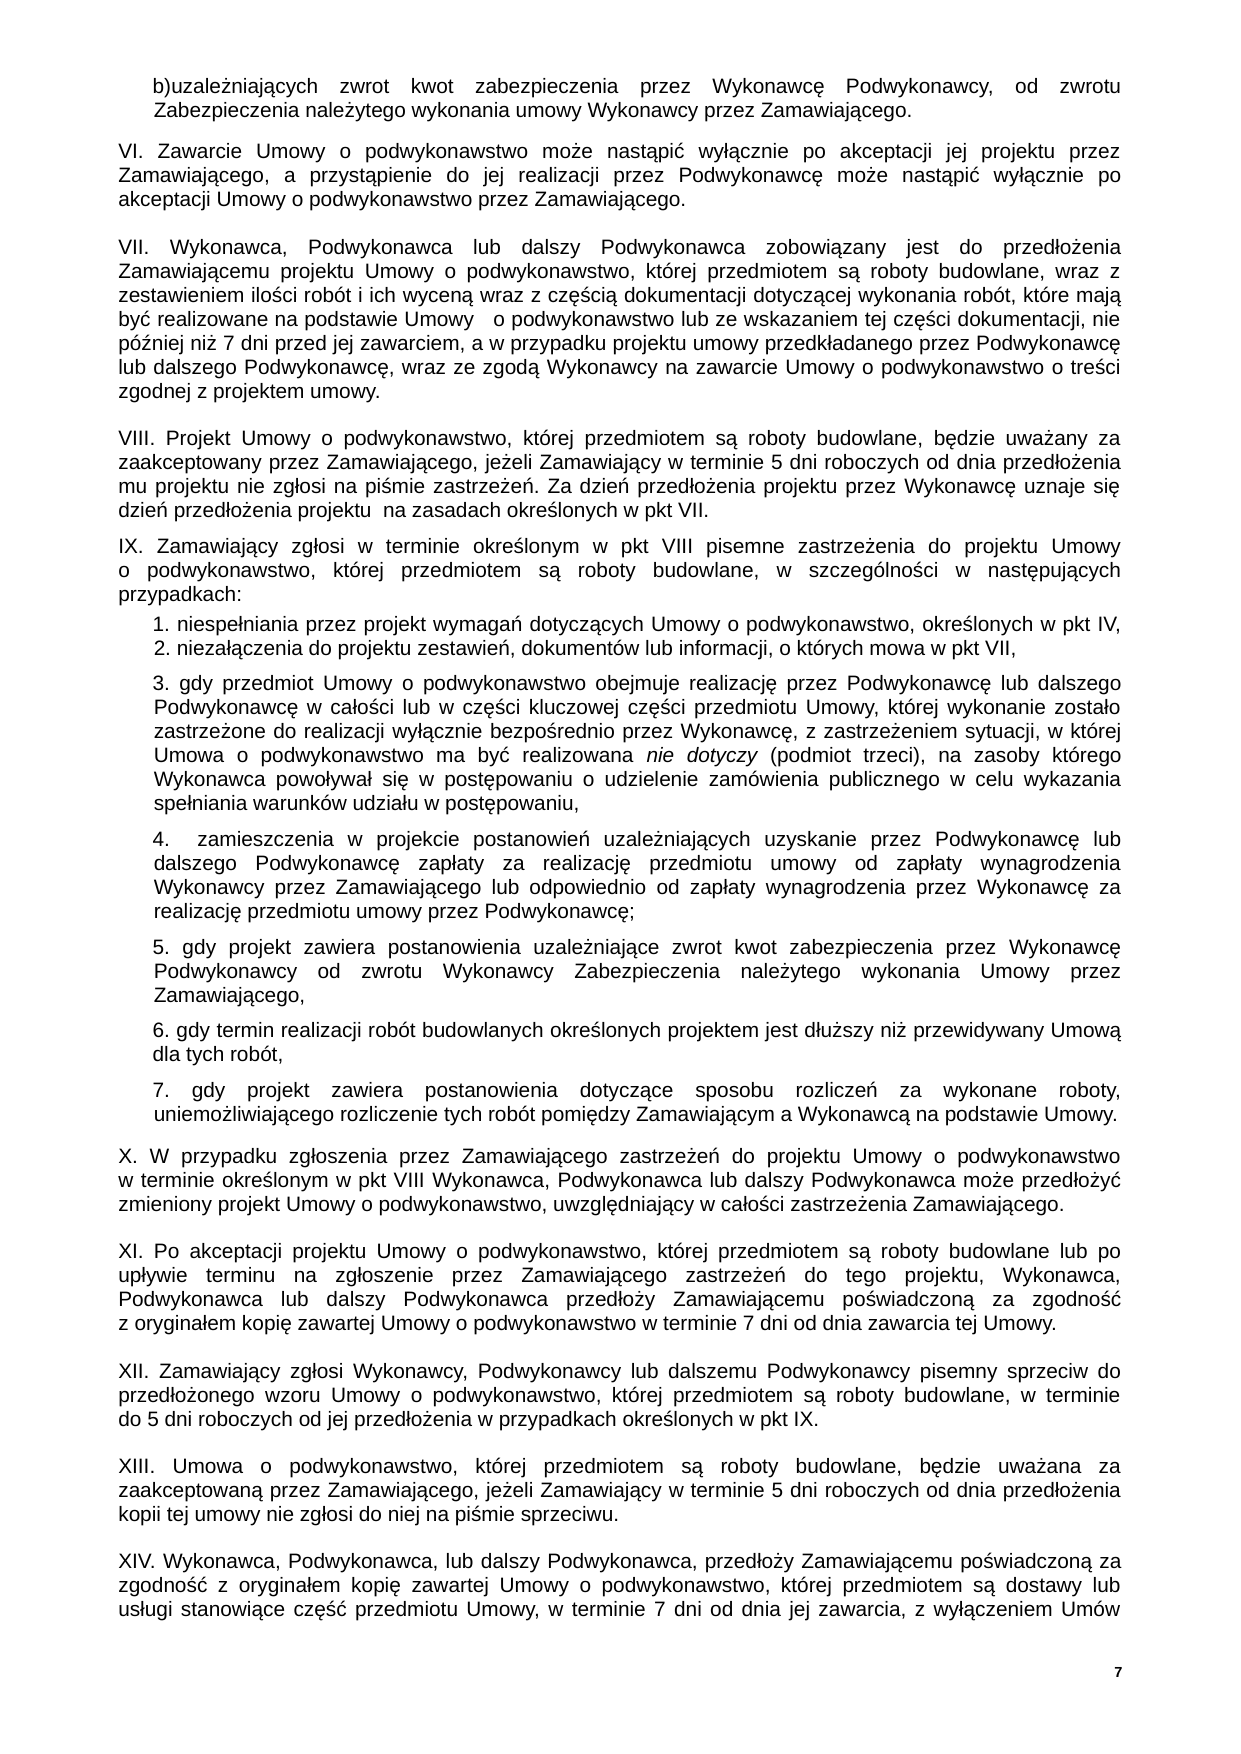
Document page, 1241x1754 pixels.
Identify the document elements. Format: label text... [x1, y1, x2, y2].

text IX. Zamawiający zgłosi w terminie określonym w pkt VIII pisemne zastrzeżenia do projektu Umowy o podwykonawstwo, której przedmiotem są roboty budowlane, w szczególności w następujących przypadkach: [118, 534, 1122, 606]
text 4. zamieszczenia w projekcie postanowień uzależniających uzyskanie przez Podwykonawcę lub dalszego Podwykonawcę zapłaty za realizację przedmiotu umowy od zapłaty wynagrodzenia Wykonawcy przez Zamawiającego lub odpowiednio od zapłaty wynagrodzenia przez Wykonawcę za realizację przedmiotu umowy przez Podwykonawcę; [152, 827, 1122, 923]
text XI. Po akceptacji projektu Umowy o podwykonawstwo, której przedmiotem są roboty budowlane lub po upływie terminu na zgłoszenie przez Zamawiającego zastrzeżeń do tego projektu, Wykonawca, Podwykonawca lub dalszy Podwykonawca przedłoży Zamawiającemu poświadczoną za zgodność z oryginałem kopię zawartej Umowy o podwykonawstwo w terminie 7 dni od dnia zawarcia tej Umowy. [118, 1239, 1122, 1335]
text 7. gdy projekt zawiera postanowienia dotyczące sposobu rozliczeń za wykonane roboty, uniemożliwiającego rozliczenie tych robót pomiędzy Zamawiającym a Wykonawcą na podstawie Umowy. [152, 1078, 1122, 1126]
text VI. Zawarcie Umowy o podwykonawstwo może nastąpić wyłącznie po akceptacji jej projektu przez Zamawiającego, a przystąpienie do jej realizacji przez Podwykonawcę może nastąpić wyłącznie po akceptacji Umowy o podwykonawstwo przez Zamawiającego. [118, 139, 1122, 211]
text 3. gdy przedmiot Umowy o podwykonawstwo obejmuje realizację przez Podwykonawcę lub dalszego Podwykonawcę w całości lub w części kluczowej części przedmiotu Umowy, której wykonanie zostało zastrzeżone do realizacji wyłącznie bezpośrednio przez Wykonawcę, z zastrzeżeniem sytuacji, w której Umowa o podwykonawstwo ma być realizowana nie dotyczy (podmiot trzeci), na zasoby którego Wykonawca powoływał się w postępowaniu o udzielenie zamówienia publicznego w celu wykazania spełniania warunków udziału w postępowaniu, [152, 671, 1122, 815]
text 6. gdy termin realizacji robót budowlanych określonych projektem jest dłuższy niż przewidywany Umową dla tych robót, [152, 1018, 1122, 1066]
list uzależniających zwrot kwot zabezpieczenia przez Wykonawcę Podwykonawcy, od zwrotu Zabezpieczenia należytego wykonania umowy Wykonawcy przez Zamawiającego. [152, 74, 1122, 122]
text XIII. Umowa o podwykonawstwo, której przedmiotem są roboty budowlane, będzie uważana za zaakceptowaną przez Zamawiającego, jeżeli Zamawiający w terminie 5 dni roboczych od dnia przedłożenia kopii tej umowy nie zgłosi do niej na piśmie sprzeciwu. [118, 1454, 1122, 1526]
text VIII. Projekt Umowy o podwykonawstwo, której przedmiotem są roboty budowlane, będzie uważany za zaakceptowany przez Zamawiającego, jeżeli Zamawiający w terminie 5 dni roboczych od dnia przedłożenia mu projektu nie zgłosi na piśmie zastrzeżeń. Za dzień przedłożenia projektu przez Wykonawcę uznaje się dzień przedłożenia projektu na zasadach określonych w pkt VII. [118, 426, 1122, 522]
text XIV. Wykonawca, Podwykonawca, lub dalszy Podwykonawca, przedłoży Zamawiającemu poświadczoną za zgodność z oryginałem kopię zawartej Umowy o podwykonawstwo, której przedmiotem są dostawy lub usługi stanowiące część przedmiotu Umowy, w terminie 7 dni od dnia jej zawarcia, z wyłączeniem Umów [118, 1549, 1122, 1621]
text 5. gdy projekt zawiera postanowienia uzależniające zwrot kwot zabezpieczenia przez Wykonawcę Podwykonawcy od zwrotu Wykonawcy Zabezpieczenia należytego wykonania Umowy przez Zamawiającego, [152, 934, 1122, 1006]
text XII. Zamawiający zgłosi Wykonawcy, Podwykonawcy lub dalszemu Podwykonawcy pisemny sprzeciw do przedłożonego wzoru Umowy o podwykonawstwo, której przedmiotem są roboty budowlane, w terminie do 5 dni roboczych od jej przedłożenia w przypadkach określonych w pkt IX. [118, 1358, 1122, 1430]
text X. W przypadku zgłoszenia przez Zamawiającego zastrzeżeń do projektu Umowy o podwykonawstwo w terminie określonym w pkt VIII Wykonawca, Podwykonawca lub dalszy Podwykonawca może przedłożyć zmieniony projekt Umowy o podwykonawstwo, uwzględniający w całości zastrzeżenia Zamawiającego. [118, 1144, 1122, 1216]
text 1. niespełniania przez projekt wymagań dotyczących Umowy o podwykonawstwo, określonych w pkt IV, 2. niezałączenia do projektu zestawień, dokumentów lub informacji, o których mowa w pkt VII, [152, 611, 1122, 659]
text VII. Wykonawca, Podwykonawca lub dalszy Podwykonawca zobowiązany jest do przedłożenia Zamawiającemu projektu Umowy o podwykonawstwo, której przedmiotem są roboty budowlane, wraz z zestawieniem ilości robót i ich wyceną wraz z częścią dokumentacji dotyczącej wykonania robót, które mają być realizowane na podstawie Umowy o podwykonawstwo lub ze wskazaniem tej części dokumentacji, nie później niż 7 dni przed jej zawarciem, a w przypadku projektu umowy przedkładanego przez Podwykonawcę lub dalszego Podwykonawcę, wraz ze zgodą Wykonawcy na zawarcie Umowy o podwykonawstwo o treści zgodnej z projektem umowy. [118, 235, 1122, 402]
